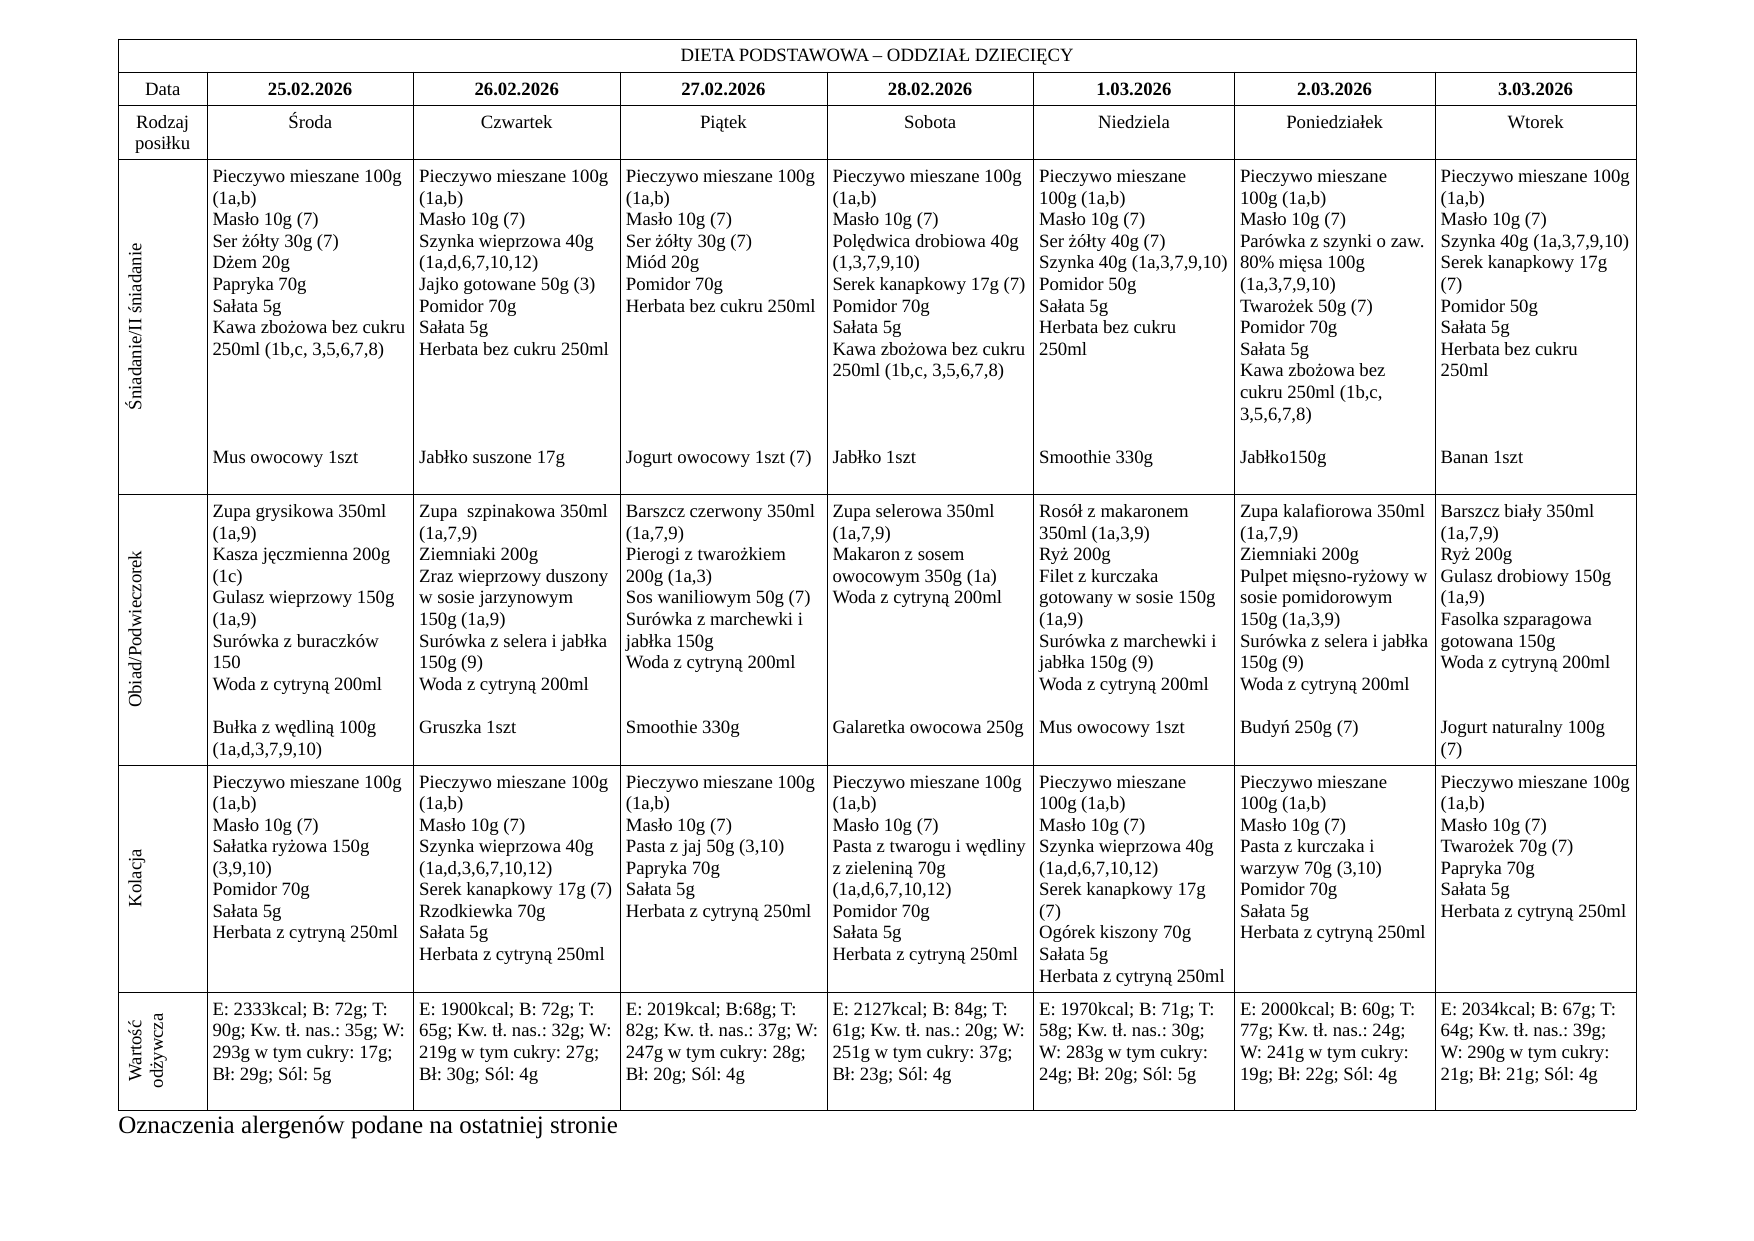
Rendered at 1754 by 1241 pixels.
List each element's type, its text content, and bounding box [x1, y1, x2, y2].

table_cell 3.03.2026 [1436, 73, 1636, 105]
table_cell E: 1970kcal; B: 71g; T: 58g; Kw. tł. nas.: 30g; W: 283g w tym cukry: 24g; Bł: 20g; Sól: 5g [1034, 993, 1234, 1110]
table_header DIETA PODSTAWOWA – ODDZIAŁ DZIECIĘCY [119, 40, 1636, 72]
table_cell E: 1900kcal; B: 72g; T: 65g; Kw. tł. nas.: 32g; W: 219g w tym cukry: 27g; Bł: 30g; Sól: 4g [414, 993, 620, 1110]
table_cell E: 2019kcal; B:68g; T: 82g; Kw. tł. nas.: 37g; W: 247g w tym cukry: 28g; Bł: 20g; Sól: 4g [621, 993, 827, 1110]
table_cell Barszcz czerwony 350ml (1a,7,9) Pierogi z twarożkiem 200g (1a,3) Sos waniliowym 50g (7) Surówka z marchewki i jabłka 150g Woda z cytryną 200ml Smoothie 330g [621, 495, 827, 765]
table_cell Pieczywo mieszane 100g (1a,b) Masło 10g (7) Parówka z szynki o zaw. 80% mięsa 100g (1a,3,7,9,10) Twarożek 50g (7) Pomidor 70g Sałata 5g Kawa zbożowa bez cukru 250ml (1b,c, 3,5,6,7,8) Jabłko150g [1235, 160, 1435, 494]
table_cell Wtorek [1436, 106, 1636, 159]
table_cell Wartość odżywcza [119, 993, 207, 1110]
table_cell 2.03.2026 [1235, 73, 1435, 105]
table_cell Pieczywo mieszane 100g (1a,b) Masło 10g (7) Twarożek 70g (7) Papryka 70g Sałata 5g Herbata z cytryną 250ml [1436, 766, 1636, 992]
table_cell Rodzaj posiłku [119, 106, 207, 159]
table_cell Pieczywo mieszane 100g (1a,b) Masło 10g (7) Pasta z jaj 50g (3,10) Papryka 70g Sałata 5g Herbata z cytryną 250ml [621, 766, 827, 992]
table_cell Piątek [621, 106, 827, 159]
table_cell Data [119, 73, 207, 105]
table_cell Rosół z makaronem 350ml (1a,3,9) Ryż 200g Filet z kurczaka gotowany w sosie 150g (1a,9) Surówka z marchewki i jabłka 150g (9) Woda z cytryną 200ml Mus owocowy 1szt [1034, 495, 1234, 765]
table_cell Pieczywo mieszane 100g (1a,b) Masło 10g (7) Szynka wieprzowa 40g (1a,d,6,7,10,12) Serek kanapkowy 17g (7) Ogórek kiszony 70g Sałata 5g Herbata z cytryną 250ml [1034, 766, 1234, 992]
table_cell 27.02.2026 [621, 73, 827, 105]
table_cell Pieczywo mieszane 100g (1a,b) Masło 10g (7) Pasta z kurczaka i warzyw 70g (3,10) Pomidor 70g Sałata 5g Herbata z cytryną 250ml [1235, 766, 1435, 992]
table_cell Zupa selerowa 350ml (1a,7,9) Makaron z sosem owocowym 350g (1a) Woda z cytryną 200ml Galaretka owocowa 250g [828, 495, 1033, 765]
table_cell Pieczywo mieszane 100g (1a,b) Masło 10g (7) Polędwica drobiowa 40g (1,3,7,9,10) Serek kanapkowy 17g (7) Pomidor 70g Sałata 5g Kawa zbożowa bez cukru 250ml (1b,c, 3,5,6,7,8) Jabłko 1szt [828, 160, 1033, 494]
text Oznaczenia alergenów podane na ostatniej stronie [118, 1111, 1636, 1139]
table_cell Pieczywo mieszane 100g (1a,b) Masło 10g (7) Ser żółty 30g (7) Miód 20g Pomidor 70g Herbata bez cukru 250ml Jogurt owocowy 1szt (7) [621, 160, 827, 494]
table_cell 28.02.2026 [828, 73, 1033, 105]
table_cell E: 2127kcal; B: 84g; T: 61g; Kw. tł. nas.: 20g; W: 251g w tym cukry: 37g; Bł: 23g; Sól: 4g [828, 993, 1033, 1110]
table_cell 1.03.2026 [1034, 73, 1234, 105]
table_cell Czwartek [414, 106, 620, 159]
table_cell 25.02.2026 [208, 73, 413, 105]
table_cell Barszcz biały 350ml (1a,7,9) Ryż 200g Gulasz drobiowy 150g (1a,9) Fasolka szparagowa gotowana 150g Woda z cytryną 200ml Jogurt naturalny 100g (7) [1436, 495, 1636, 765]
table_cell Pieczywo mieszane 100g (1a,b) Masło 10g (7) Ser żółty 40g (7) Szynka 40g (1a,3,7,9,10) Pomidor 50g Sałata 5g Herbata bez cukru 250ml Smoothie 330g [1034, 160, 1234, 494]
table_cell Pieczywo mieszane 100g (1a,b) Masło 10g (7) Szynka 40g (1a,3,7,9,10) Serek kanapkowy 17g (7) Pomidor 50g Sałata 5g Herbata bez cukru 250ml Banan 1szt [1436, 160, 1636, 494]
table_cell E: 2333kcal; B: 72g; T: 90g; Kw. tł. nas.: 35g; W: 293g w tym cukry: 17g; Bł: 29g; Sól: 5g [208, 993, 413, 1110]
table_cell Zupa szpinakowa 350ml (1a,7,9) Ziemniaki 200g Zraz wieprzowy duszony w sosie jarzynowym 150g (1a,9) Surówka z selera i jabłka 150g (9) Woda z cytryną 200ml Gruszka 1szt [414, 495, 620, 765]
table_cell Zupa grysikowa 350ml (1a,9) Kasza jęczmienna 200g (1c) Gulasz wieprzowy 150g (1a,9) Surówka z buraczków 150 Woda z cytryną 200ml Bułka z wędliną 100g (1a,d,3,7,9,10) [208, 495, 413, 765]
table_cell 26.02.2026 [414, 73, 620, 105]
table_cell Poniedziałek [1235, 106, 1435, 159]
table_cell Pieczywo mieszane 100g (1a,b) Masło 10g (7) Ser żółty 30g (7) Dżem 20g Papryka 70g Sałata 5g Kawa zbożowa bez cukru 250ml (1b,c, 3,5,6,7,8) Mus owocowy 1szt [208, 160, 413, 494]
table_cell Niedziela [1034, 106, 1234, 159]
table_cell E: 2034kcal; B: 67g; T: 64g; Kw. tł. nas.: 39g; W: 290g w tym cukry: 21g; Bł: 21g; Sól: 4g [1436, 993, 1636, 1110]
table_cell Obiad/Podwieczorek [119, 495, 207, 765]
table_cell E: 2000kcal; B: 60g; T: 77g; Kw. tł. nas.: 24g; W: 241g w tym cukry: 19g; Bł: 22g; Sól: 4g [1235, 993, 1435, 1110]
table_cell Pieczywo mieszane 100g (1a,b) Masło 10g (7) Sałatka ryżowa 150g (3,9,10) Pomidor 70g Sałata 5g Herbata z cytryną 250ml [208, 766, 413, 992]
table_cell Pieczywo mieszane 100g (1a,b) Masło 10g (7) Pasta z twarogu i wędliny z zieleniną 70g (1a,d,6,7,10,12) Pomidor 70g Sałata 5g Herbata z cytryną 250ml [828, 766, 1033, 992]
table_cell Pieczywo mieszane 100g (1a,b) Masło 10g (7) Szynka wieprzowa 40g (1a,d,6,7,10,12) Jajko gotowane 50g (3) Pomidor 70g Sałata 5g Herbata bez cukru 250ml Jabłko suszone 17g [414, 160, 620, 494]
table_cell Pieczywo mieszane 100g (1a,b) Masło 10g (7) Szynka wieprzowa 40g (1a,d,3,6,7,10,12) Serek kanapkowy 17g (7) Rzodkiewka 70g Sałata 5g Herbata z cytryną 250ml [414, 766, 620, 992]
table_cell Środa [208, 106, 413, 159]
table_cell Kolacja [119, 766, 207, 992]
table_cell Zupa kalafiorowa 350ml (1a,7,9) Ziemniaki 200g Pulpet mięsno-ryżowy w sosie pomidorowym 150g (1a,3,9) Surówka z selera i jabłka 150g (9) Woda z cytryną 200ml Budyń 250g (7) [1235, 495, 1435, 765]
table_cell Sobota [828, 106, 1033, 159]
table_cell Śniadanie/II śniadanie [119, 160, 207, 494]
